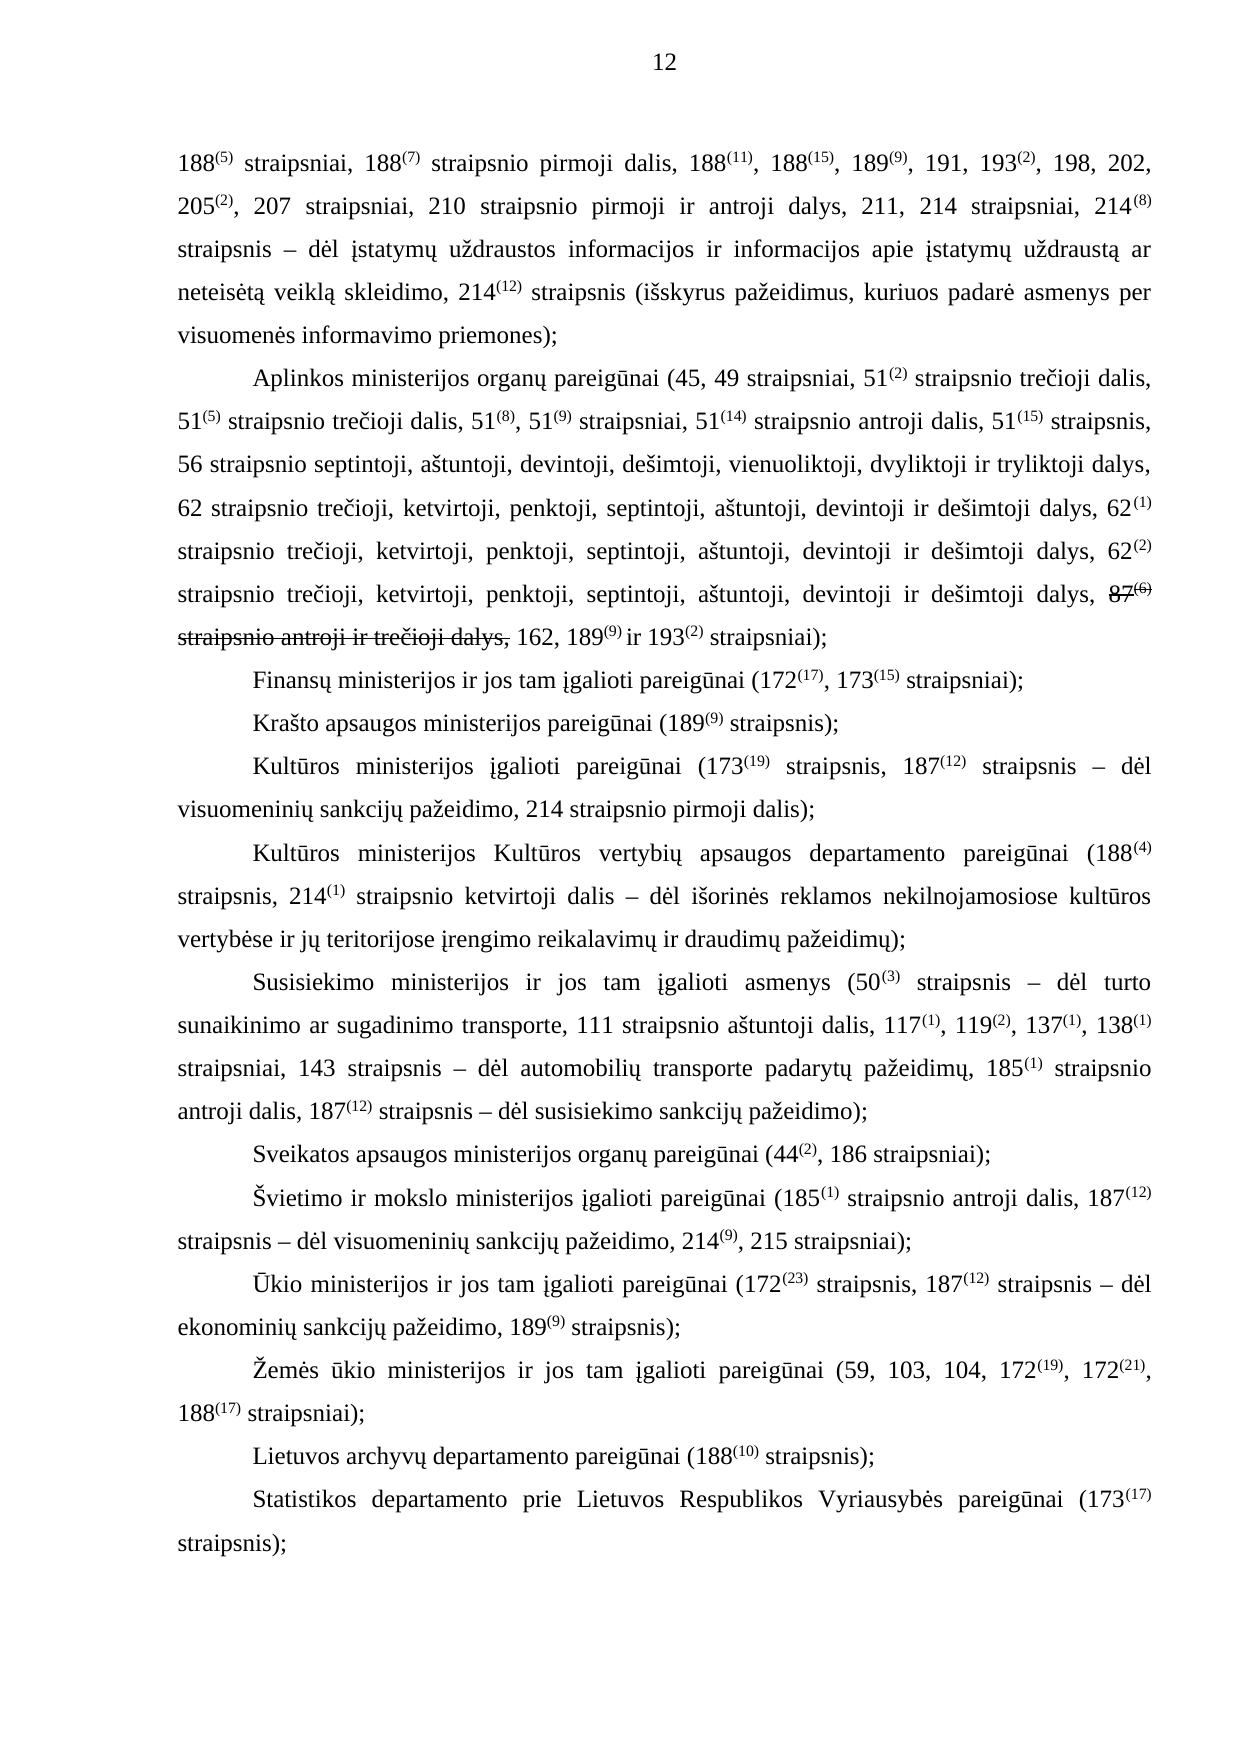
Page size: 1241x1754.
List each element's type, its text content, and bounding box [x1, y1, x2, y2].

text 188(5) straipsniai, 188(7) straipsnio pirmoji dalis, 188(11), 188(15), 189(9), 191, 193(2), 198, 202, 205(2), 207 straipsniai, 210 straipsnio pirmoji ir antroji dalys, 211, 214 straipsniai, 214(8) straipsnis – dėl įstatymų uždraustos informacijos ir informacijos apie įstatymų uždraustą ar neteisėtą veiklą skleidimo, 214(12) straipsnis (išskyrus pažeidimus, kuriuos padarė asmenys per visuomenės informavimo priemones); [177, 148, 1152, 349]
text Finansų ministerijos ir jos tam įgalioti pareigūnai (172(17), 173(15) straipsniai); [177, 665, 1152, 694]
text Kultūros ministerijos Kultūros vertybių apsaugos departamento pareigūnai (188(4) straipsnis, 214(1) straipsnio ketvirtoji dalis – dėl išorinės reklamos nekilnojamosiose kultūros vertybėse ir jų teritorijose įrengimo reikalavimų ir draudimų pažeidimų); [177, 838, 1152, 953]
text Švietimo ir mokslo ministerijos įgalioti pareigūnai (185(1) straipsnio antroji dalis, 187(12) straipsnis – dėl visuomeninių sankcijų pažeidimo, 214(9), 215 straipsniai); [177, 1183, 1152, 1254]
text Žemės ūkio ministerijos ir jos tam įgalioti pareigūnai (59, 103, 104, 172(19), 172(21), 188(17) straipsniai); [177, 1355, 1152, 1427]
text Lietuvos archyvų departamento pareigūnai (188(10) straipsnis); [177, 1441, 1152, 1470]
text Kultūros ministerijos įgalioti pareigūnai (173(19) straipsnis, 187(12) straipsnis – dėl visuomeninių sankcijų pažeidimo, 214 straipsnio pirmoji dalis); [177, 751, 1152, 823]
text Ūkio ministerijos ir jos tam įgalioti pareigūnai (172(23) straipsnis, 187(12) straipsnis – dėl ekonominių sankcijų pažeidimo, 189(9) straipsnis); [177, 1269, 1152, 1341]
text Statistikos departamento prie Lietuvos Respublikos Vyriausybės pareigūnai (173(17) straipsnis); [177, 1484, 1152, 1556]
text Krašto apsaugos ministerijos pareigūnai (189(9) straipsnis); [177, 708, 1152, 737]
text Susisiekimo ministerijos ir jos tam įgalioti asmenys (50(3) straipsnis – dėl turto sunaikinimo ar sugadinimo transporte, 111 straipsnio aštuntoji dalis, 117(1), 119(2), 137(1), 138(1) straipsniai, 143 straipsnis – dėl automobilių transporte padarytų pažeidimų, 185(1) straipsnio antroji dalis, 187(12) straipsnis – dėl susisiekimo sankcijų pažeidimo); [177, 967, 1152, 1125]
text Sveikatos apsaugos ministerijos organų pareigūnai (44(2), 186 straipsniai); [177, 1139, 1152, 1168]
text Aplinkos ministerijos organų pareigūnai (45, 49 straipsniai, 51(2) straipsnio trečioji dalis, 51(5) straipsnio trečioji dalis, 51(8), 51(9) straipsniai, 51(14) straipsnio antroji dalis, 51(15) straipsnis, 56 straipsnio septintoji, aštuntoji, devintoji, dešimtoji, vienuoliktoji, dvyliktoji ir tryliktoji dalys, 62 straipsnio trečioji, ketvirtoji, penktoji, septintoji, aštuntoji, devintoji ir dešimtoji dalys, 62(1) straipsnio trečioji, ketvirtoji, penktoji, septintoji, aštuntoji, devintoji ir dešimtoji dalys, 62(2) straipsnio trečioji, ketvirtoji, penktoji, septintoji, aštuntoji, devintoji ir dešimtoji dalys, 87(6) straipsnio antroji ir trečioji dalys, 162, 189(9) ir 193(2) straipsniai); [177, 363, 1152, 651]
